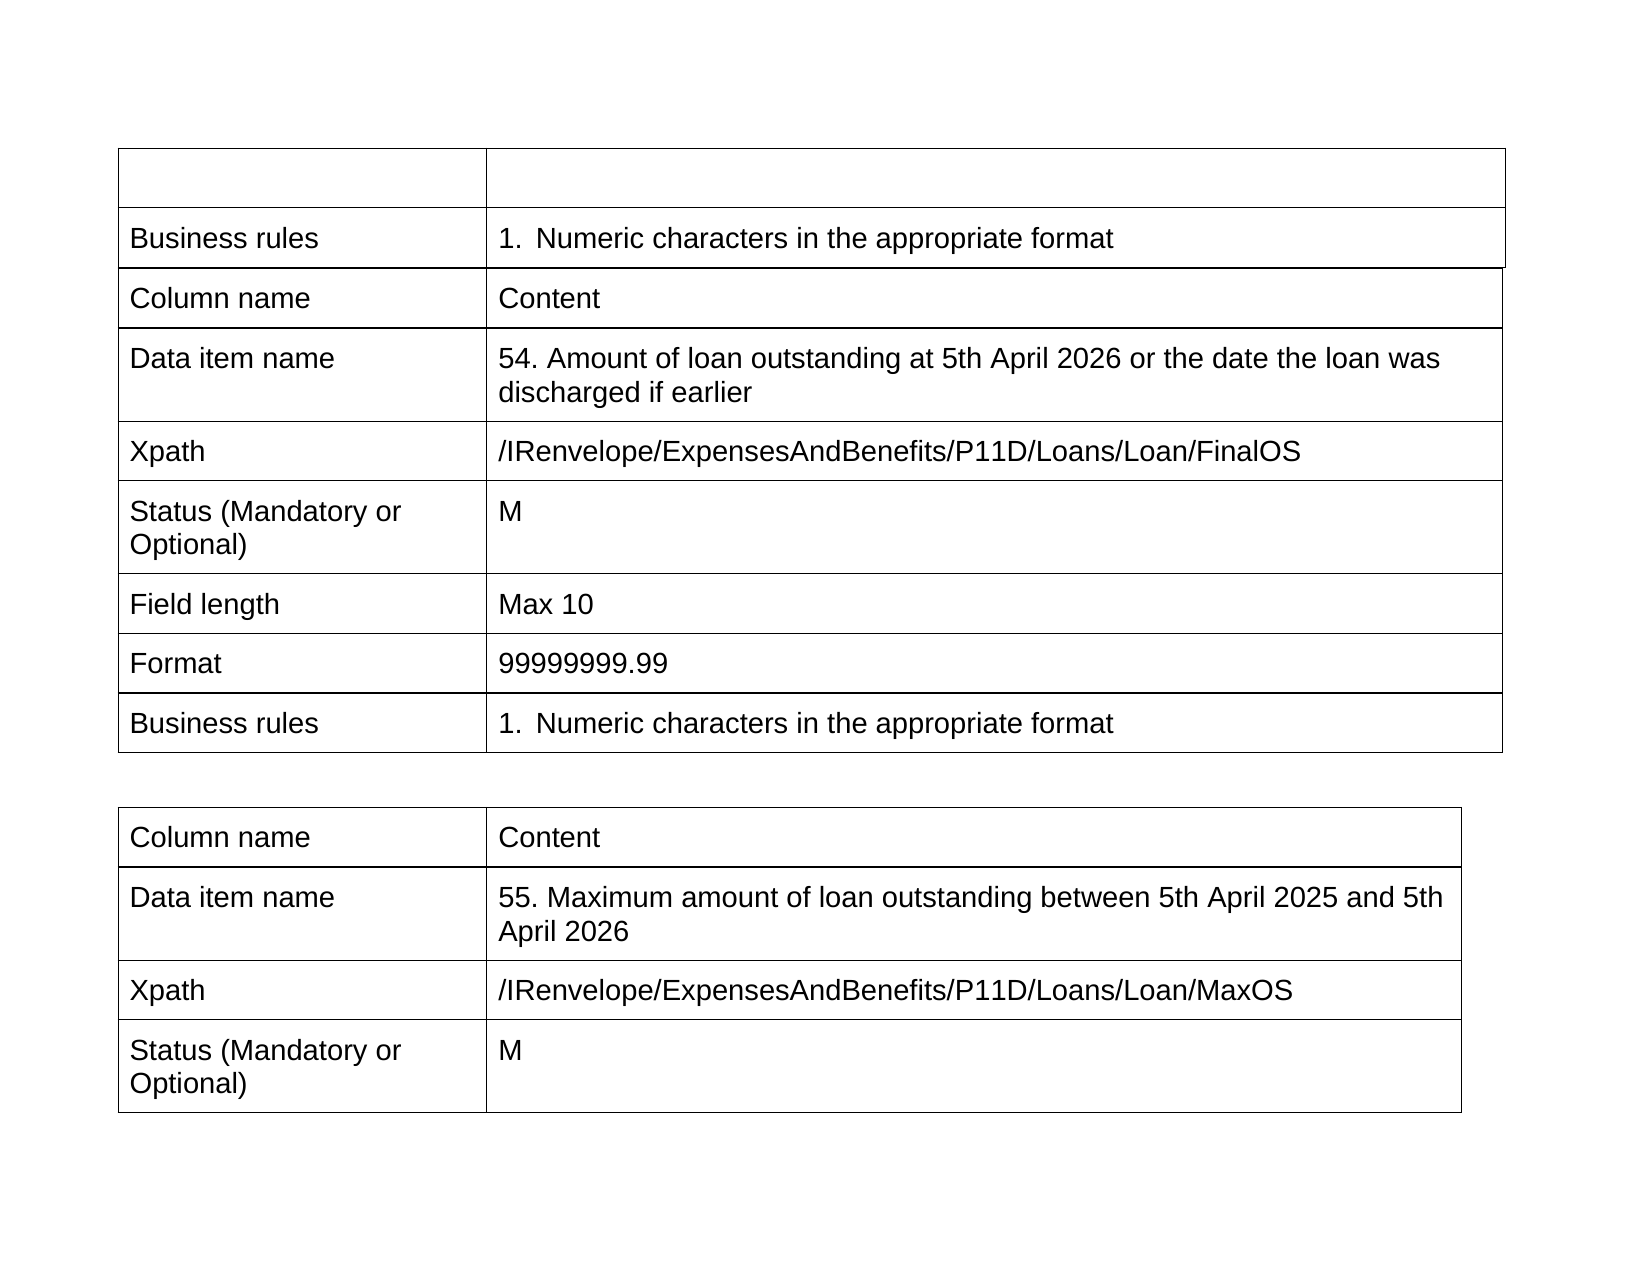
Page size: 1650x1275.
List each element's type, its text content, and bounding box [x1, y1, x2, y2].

table_cell Business rules [119, 208, 486, 267]
table_cell Numeric characters in the appropriate format [487, 208, 1505, 267]
table_cell 55. Maximum amount of loan outstanding between 5th April 2025 and 5th April 2026 [487, 868, 1461, 959]
table_header Content [487, 269, 1502, 327]
table_cell M [487, 1020, 1461, 1112]
table_cell Status (Mandatory or Optional) [119, 481, 486, 573]
table_cell /IRenvelope/ExpensesAndBenefits/P11D/Loans/Loan/FinalOS [487, 422, 1502, 480]
table_cell Xpath [119, 422, 486, 480]
table_cell Data item name [119, 868, 486, 959]
table_cell [487, 149, 1505, 207]
table_cell Data item name [119, 329, 486, 421]
table_cell /IRenvelope/ExpensesAndBenefits/P11D/Loans/Loan/MaxOS [487, 961, 1461, 1019]
table_cell 99999999.99 [487, 634, 1502, 692]
table_cell Numeric characters in the appropriate format [487, 694, 1502, 752]
table_header Column name [119, 808, 486, 866]
table_cell Max 10 [487, 574, 1502, 633]
table_cell M [487, 481, 1502, 573]
table_cell Business rules [119, 694, 486, 752]
table_cell Format [119, 634, 486, 692]
table_header Column name [119, 269, 486, 327]
table_header Content [487, 808, 1461, 866]
table_cell 54. Amount of loan outstanding at 5th April 2026 or the date the loan was discharged if earlier [487, 329, 1502, 421]
table_cell Status (Mandatory or Optional) [119, 1020, 486, 1112]
table_cell Field length [119, 574, 486, 633]
table_cell [119, 149, 486, 207]
table_cell Xpath [119, 961, 486, 1019]
